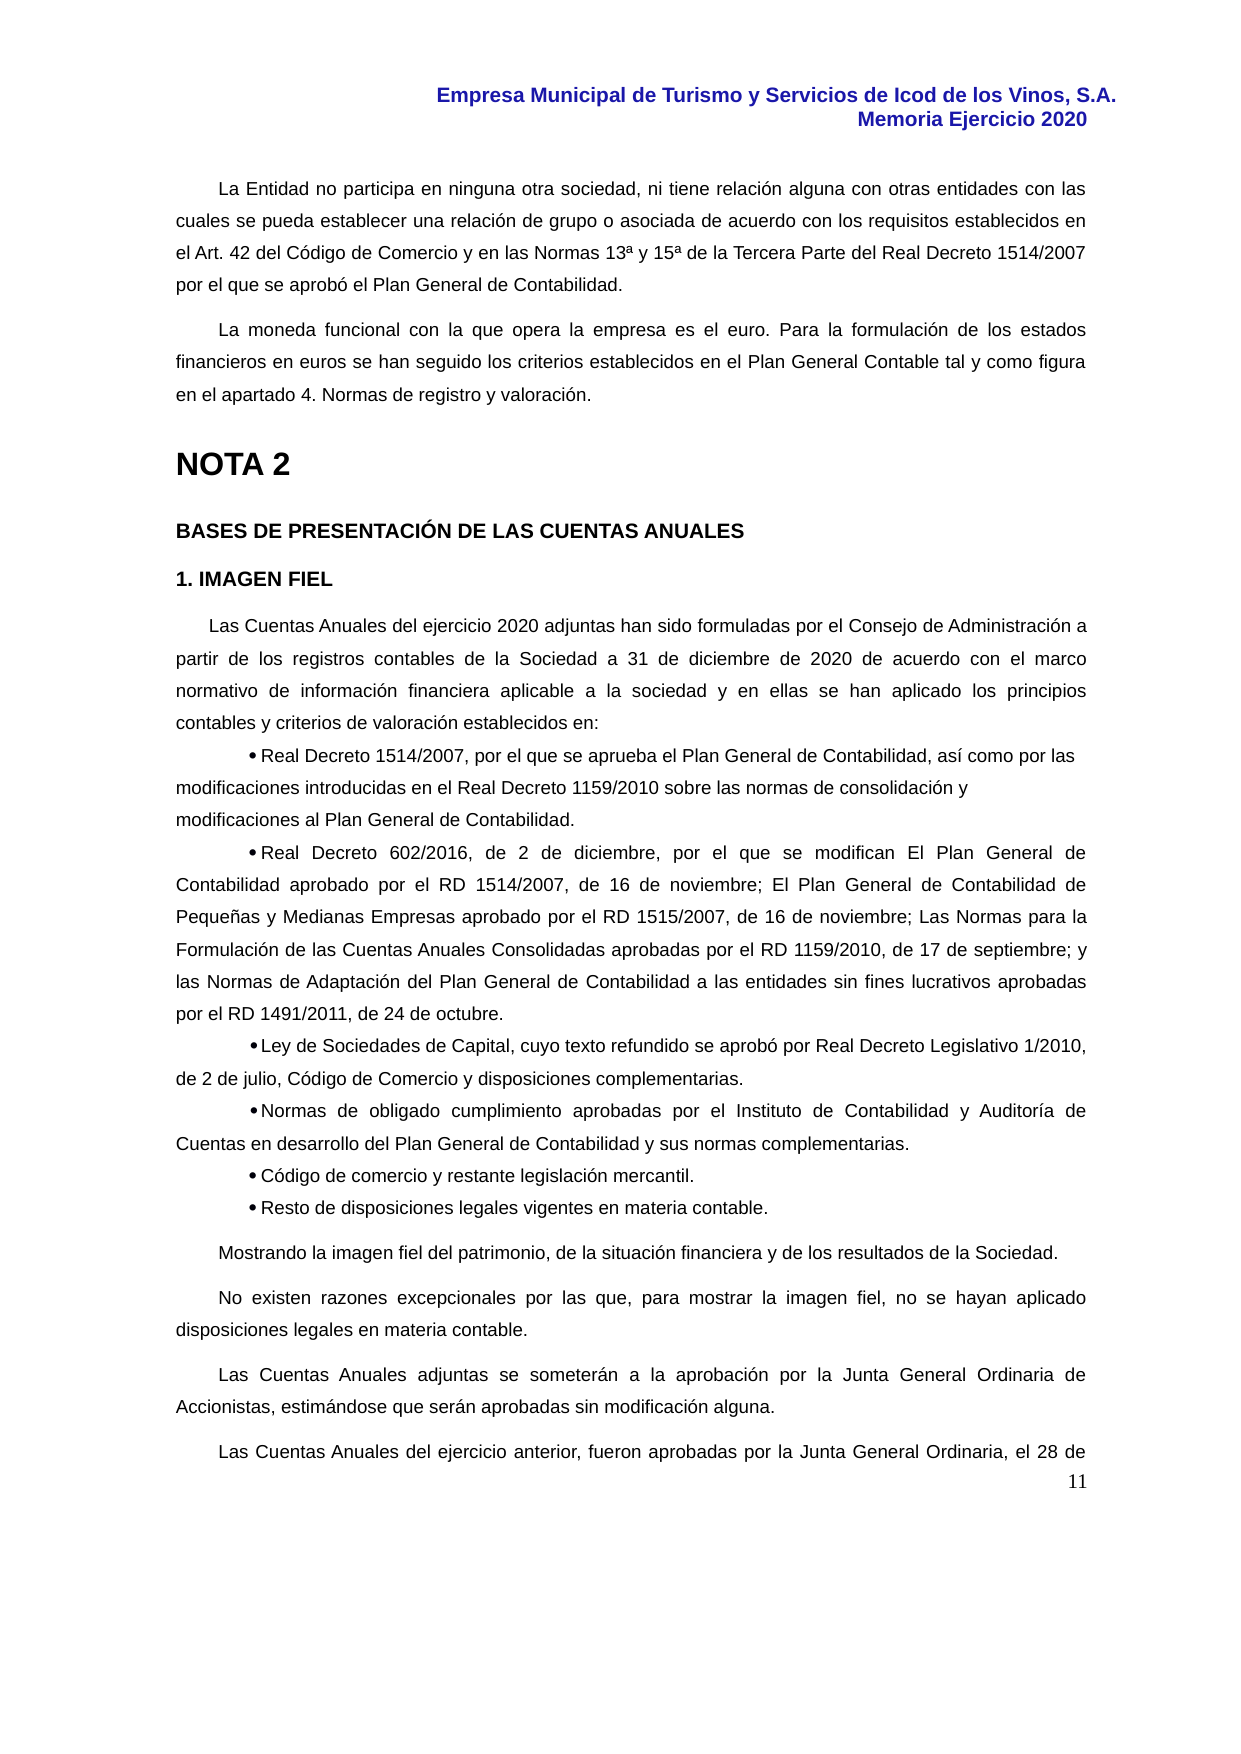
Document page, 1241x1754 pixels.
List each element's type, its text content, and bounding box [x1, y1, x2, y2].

text No existen razones excepcionales por las que, para mostrar la imagen fiel, no se hayan aplicado disposiciones legales en materia contable. [176, 1287, 1087, 1341]
list Código de comercio y restante legislación mercantil. [176, 1165, 1087, 1186]
text NOTA 2 [176, 445, 1087, 482]
text Las Cuentas Anuales adjuntas se someterán a la aprobación por la Junta General Ordinaria de Accionistas, estimándose que serán aprobadas sin modificación alguna. [176, 1364, 1087, 1418]
text Mostrando la imagen fiel del patrimonio, de la situación financiera y de los resultados de la Sociedad. [176, 1242, 1087, 1264]
text Las Cuentas Anuales del ejercicio 2020 adjuntas han sido formuladas por el Consejo de Administración a partir de los registros contables de la Sociedad a 31 de diciembre de 2020 de acuerdo con el marco normativo de información financiera aplicable a la sociedad y en ellas se han aplicado los principios contables y criterios de valoración establecidos en: [176, 615, 1087, 734]
text La Entidad no participa en ninguna otra sociedad, ni tiene relación alguna con otras entidades con las cuales se pueda establecer una relación de grupo o asociada de acuerdo con los requisitos establecidos en el Art. 42 del Código de Comercio y en las Normas 13ª y 15ª de la Tercera Parte del Real Decreto 1514/2007 por el que se aprobó el Plan General de Contabilidad. [176, 177, 1087, 296]
list Ley de Sociedades de Capital, cuyo texto refundido se aprobó por Real Decreto Legislativo 1/2010, de 2 de julio, Código de Comercio y disposiciones complementarias. [176, 1035, 1087, 1089]
text BASES DE PRESENTACIÓN DE LAS CUENTAS ANUALES [176, 519, 1087, 543]
text 1. IMAGEN FIEL [176, 567, 1087, 591]
text La moneda funcional con la que opera la empresa es el euro. Para la formulación de los estados financieros en euros se han seguido los criterios establecidos en el Plan General Contable tal y como figura en el apartado 4. Normas de registro y valoración. [176, 319, 1087, 405]
list Resto de disposiciones legales vigentes en materia contable. [176, 1197, 1087, 1219]
list Real Decreto 602/2016, de 2 de diciembre, por el que se modifican El Plan General de Contabilidad aprobado por el RD 1514/2007, de 16 de noviembre; El Plan General de Contabilidad de Pequeñas y Medianas Empresas aprobado por el RD 1515/2007, de 16 de noviembre; Las Normas para la Formulación de las Cuentas Anuales Consolidadas aprobadas por el RD 1159/2010, de 17 de septiembre; y las Normas de Adaptación del Plan General de Contabilidad a las entidades sin fines lucrativos aprobadas por el RD 1491/2011, de 24 de octubre. [176, 841, 1087, 1024]
list Real Decreto 1514/2007, por el que se aprueba el Plan General de Contabilidad, así como por las modificaciones introducidas en el Real Decreto 1159/2010 sobre las normas de consolidación y modificaciones al Plan General de Contabilidad. [176, 744, 1087, 831]
list Normas de obligado cumplimiento aprobadas por el Instituto de Contabilidad y Auditoría de Cuentas en desarrollo del Plan General de Contabilidad y sus normas complementarias. [176, 1100, 1087, 1154]
text Las Cuentas Anuales del ejercicio anterior, fueron aprobadas por la Junta General Ordinaria, el 28 de [176, 1441, 1087, 1462]
